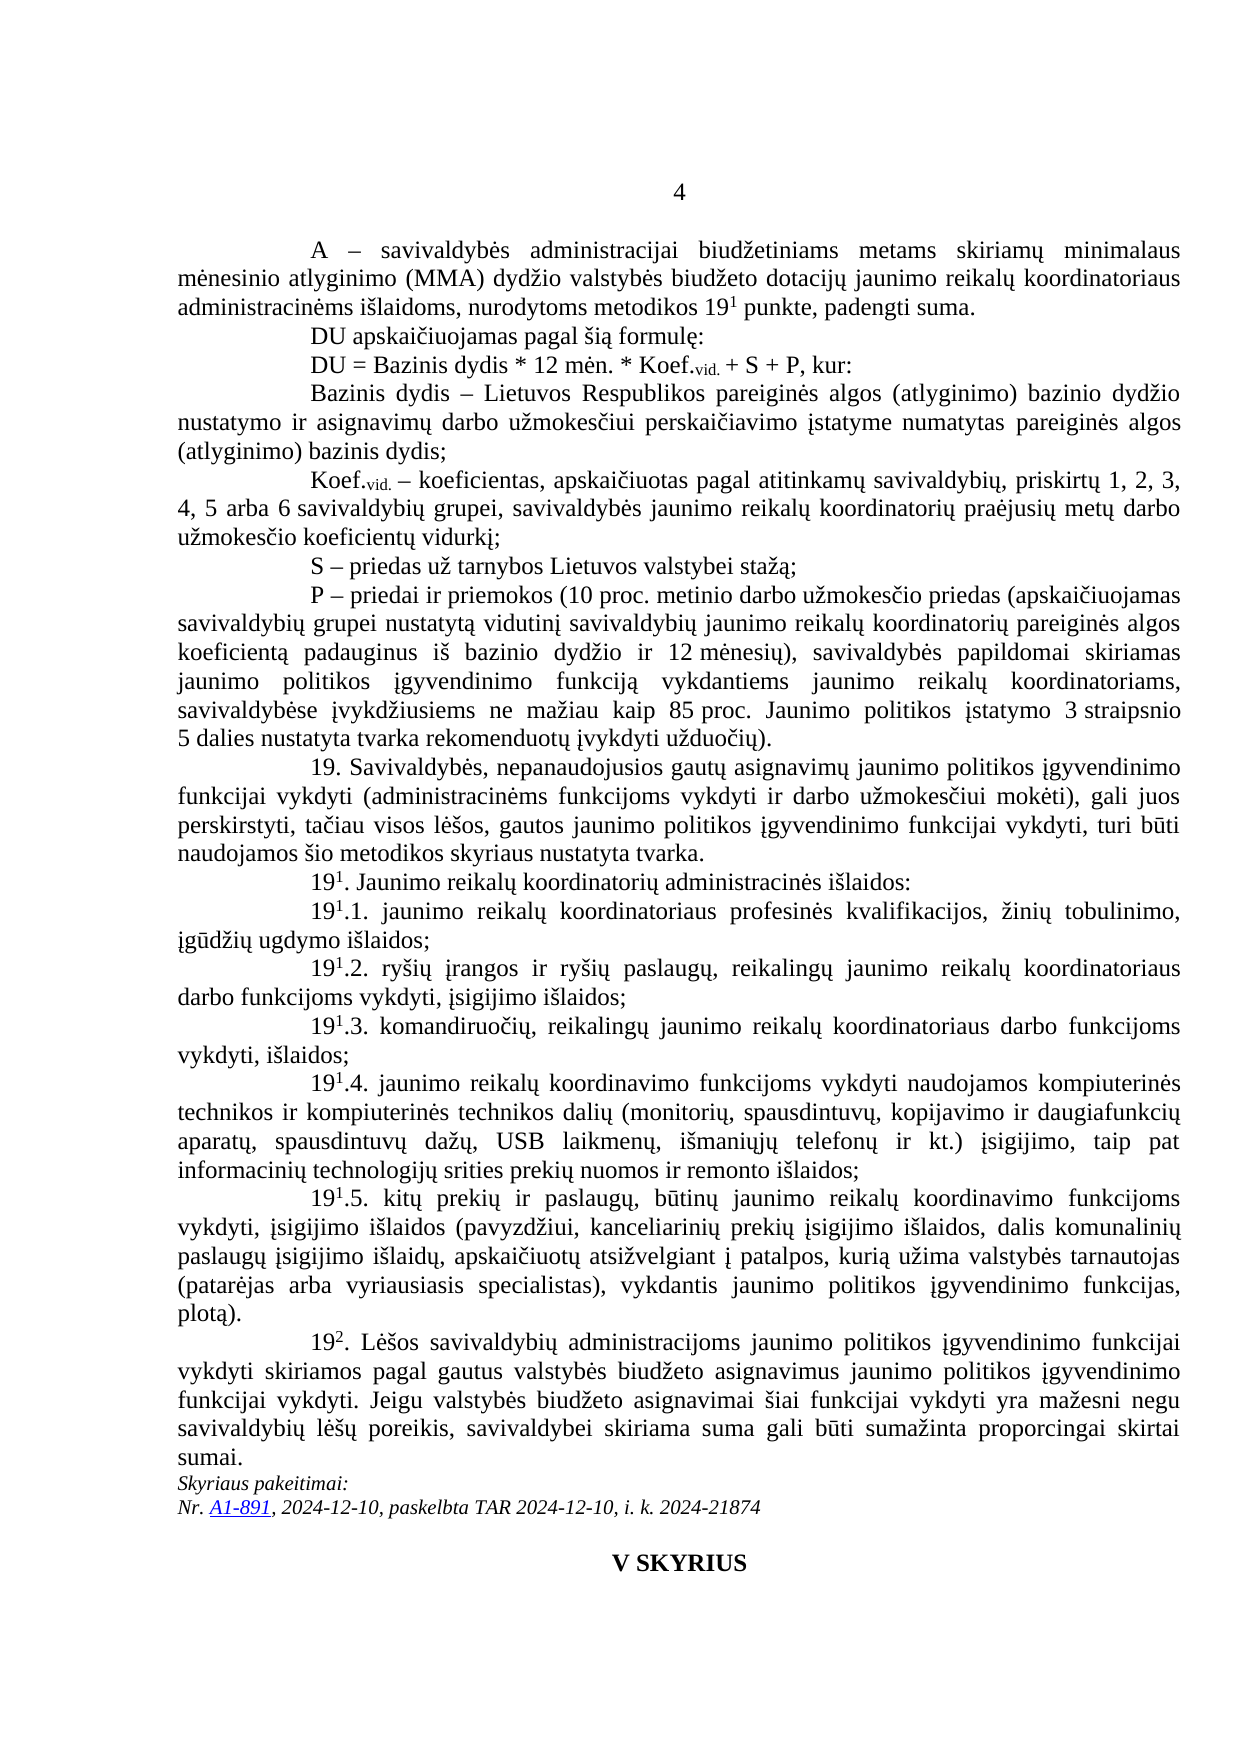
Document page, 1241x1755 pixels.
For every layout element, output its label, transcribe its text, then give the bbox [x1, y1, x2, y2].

text A – savivaldybės administracijai biudžetiniams metams skiriamų minimalaus mėnesinio atlyginimo (MMA) dydžio valstybės biudžeto dotacijų jaunimo reikalų koordinatoriaus administracinėms išlaidoms, nurodytoms metodikos 191 punkte, padengti suma. [177, 235, 1181, 321]
text Bazinis dydis – Lietuvos Respublikos pareiginės algos (atlyginimo) bazinio dydžio nustatymo ir asignavimų darbo užmokesčiui perskaičiavimo įstatyme numatytas pareiginės algos (atlyginimo) bazinis dydis; [177, 378, 1181, 465]
text 191.1. jaunimo reikalų koordinatoriaus profesinės kvalifikacijos, žinių tobulinimo, įgūdžių ugdymo išlaidos; [177, 896, 1181, 953]
text DU apskaičiuojamas pagal šią formulę: [177, 321, 1181, 350]
text V SKYRIUS [177, 1548, 1181, 1577]
text 191. Jaunimo reikalų koordinatorių administracinės išlaidos: [177, 867, 1181, 896]
text 191.4. jaunimo reikalų koordinavimo funkcijoms vykdyti naudojamos kompiuterinės technikos ir kompiuterinės technikos dalių (monitorių, spausdintuvų, kopijavimo ir daugiafunkcių aparatų, spausdintuvų dažų, USB laikmenų, išmaniųjų telefonų ir kt.) įsigijimo, taip pat informacinių technologijų srities prekių nuomos ir remonto išlaidos; [177, 1068, 1181, 1183]
text 191.3. komandiruočių, reikalingų jaunimo reikalų koordinatoriaus darbo funkcijoms vykdyti, išlaidos; [177, 1011, 1181, 1068]
text 192. Lėšos savivaldybių administracijoms jaunimo politikos įgyvendinimo funkcijai vykdyti skiriamos pagal gautus valstybės biudžeto asignavimus jaunimo politikos įgyvendinimo funkcijai vykdyti. Jeigu valstybės biudžeto asignavimai šiai funkcijai vykdyti yra mažesni negu savivaldybių lėšų poreikis, savivaldybei skiriama suma gali būti sumažinta proporcingai skirtai sumai. [177, 1327, 1181, 1471]
text DU = Bazinis dydis * 12 mėn. * Koef.vid. + S + P, kur: [177, 350, 1181, 378]
text S – priedas už tarnybos Lietuvos valstybei stažą; [177, 551, 1181, 580]
text 191.5. kitų prekių ir paslaugų, būtinų jaunimo reikalų koordinavimo funkcijoms vykdyti, įsigijimo išlaidos (pavyzdžiui, kanceliarinių prekių įsigijimo išlaidos, dalis komunalinių paslaugų įsigijimo išlaidų, apskaičiuotų atsižvelgiant į patalpos, kurią užima valstybės tarnautojas (patarėjas arba vyriausiasis specialistas), vykdantis jaunimo politikos įgyvendinimo funkcijas, plotą). [177, 1183, 1181, 1327]
text Koef.vid. – koeficientas, apskaičiuotas pagal atitinkamų savivaldybių, priskirtų 1, 2, 3, 4, 5 arba 6 savivaldybių grupei, savivaldybės jaunimo reikalų koordinatorių praėjusių metų darbo užmokesčio koeficientų vidurkį; [177, 465, 1181, 551]
text 191.2. ryšių įrangos ir ryšių paslaugų, reikalingų jaunimo reikalų koordinatoriaus darbo funkcijoms vykdyti, įsigijimo išlaidos; [177, 953, 1181, 1011]
text 19. Savivaldybės, nepanaudojusios gautų asignavimų jaunimo politikos įgyvendinimo funkcijai vykdyti (administracinėms funkcijoms vykdyti ir darbo užmokesčiui mokėti), gali juos perskirstyti, tačiau visos lėšos, gautos jaunimo politikos įgyvendinimo funkcijai vykdyti, turi būti naudojamos šio metodikos skyriaus nustatyta tvarka. [177, 752, 1181, 867]
text Skyriaus pakeitimai: [177, 1471, 1181, 1495]
text P – priedai ir priemokos (10 proc. metinio darbo užmokesčio priedas (apskaičiuojamas savivaldybių grupei nustatytą vidutinį savivaldybių jaunimo reikalų koordinatorių pareiginės algos koeficientą padauginus iš bazinio dydžio ir 12 mėnesių), savivaldybės papildomai skiriamas jaunimo politikos įgyvendinimo funkciją vykdantiems jaunimo reikalų koordinatoriams, savivaldybėse įvykdžiusiems ne mažiau kaip 85 proc. Jaunimo politikos įstatymo 3 straipsnio 5 dalies nustatyta tvarka rekomenduotų įvykdyti užduočių). [177, 580, 1181, 752]
text Nr. A1-891, 2024-12-10, paskelbta TAR 2024-12-10, i. k. 2024-21874 [177, 1495, 1181, 1519]
